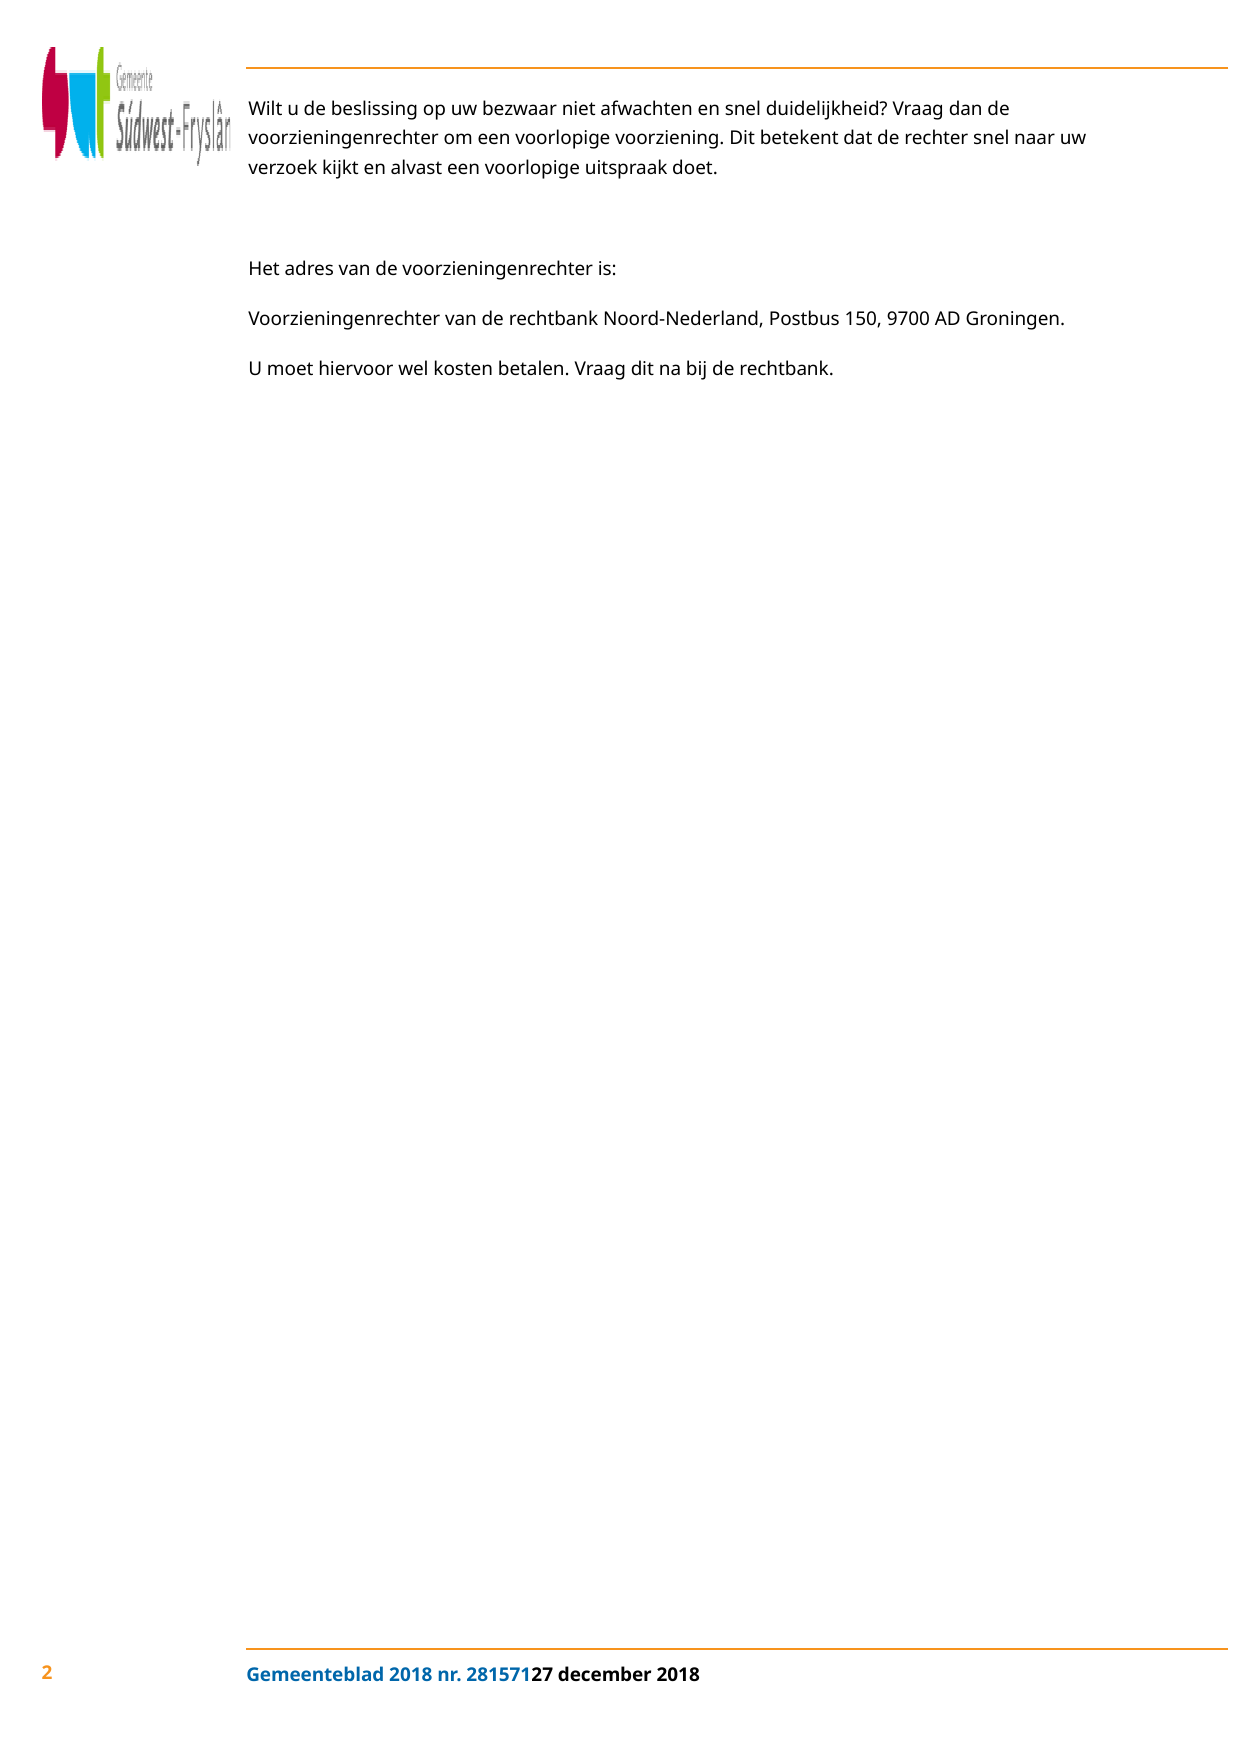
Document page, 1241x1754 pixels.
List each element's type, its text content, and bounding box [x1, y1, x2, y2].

text Wilt u de beslissing op uw bezwaar niet afwachten en snel duidelijkheid? Vraag dan de voorzieningenrechter om een voorlopige voorziening. Dit betekent dat de rechter snel naar uw verzoek kijkt en alvast een voorlopige uitspraak doet. [248, 95, 1152, 180]
text Het adres van de voorzieningenrechter is: [248, 255, 1152, 281]
text Voorzieningenrechter van de rechtbank Noord-Nederland, Postbus 150, 9700 AD Groningen. [248, 305, 1152, 331]
picture [41, 47, 231, 172]
text U moet hiervoor wel kosten betalen. Vraag dit na bij de rechtbank. [248, 356, 1152, 381]
